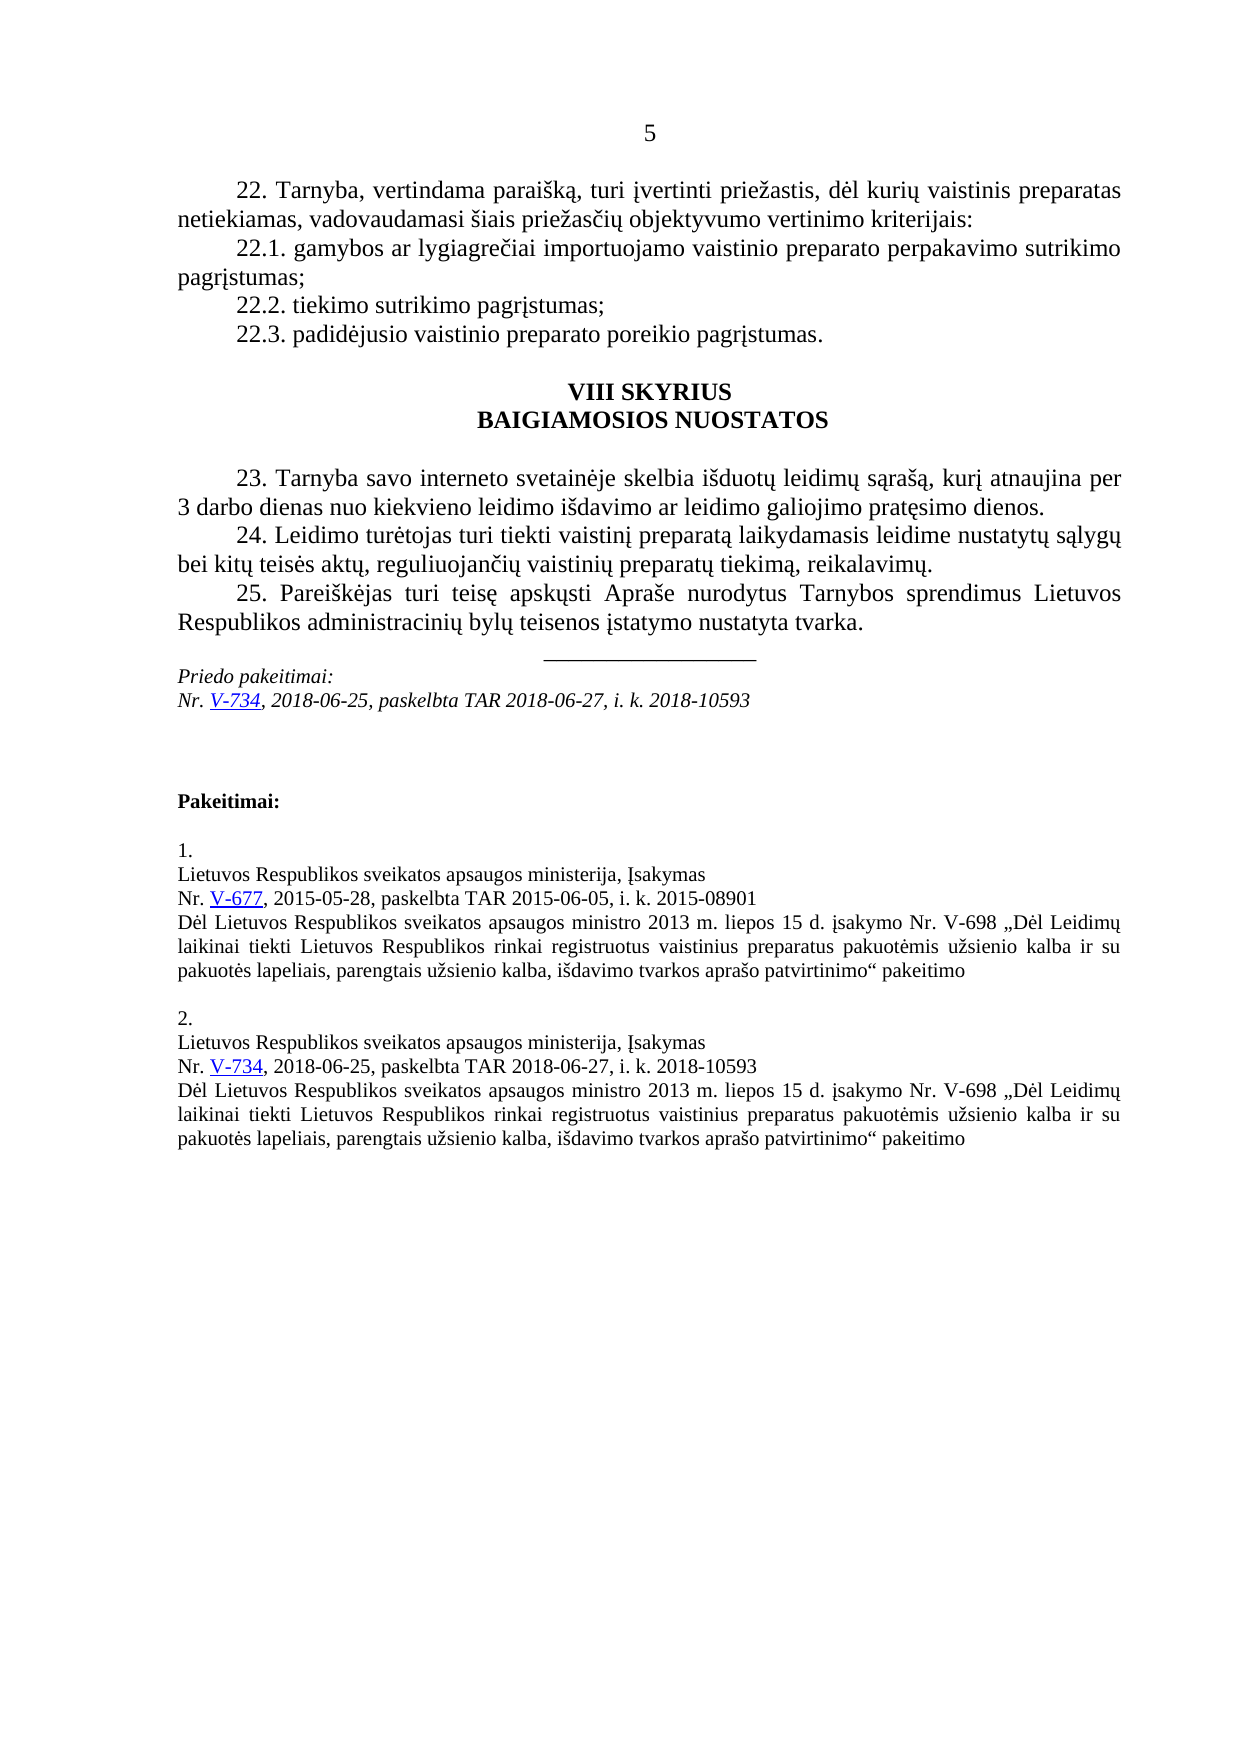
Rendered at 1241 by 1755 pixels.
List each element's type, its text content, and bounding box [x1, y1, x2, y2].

text 23. Tarnyba savo interneto svetainėje skelbia išduotų leidimų sąrašą, kurį atnaujina per 3 darbo dienas nuo kiekvieno leidimo išdavimo ar leidimo galiojimo pratęsimo dienos. [177, 463, 1122, 521]
text Lietuvos Respublikos sveikatos apsaugos ministerija, Įsakymas [177, 1030, 1122, 1054]
text 24. Leidimo turėtojas turi tiekti vaistinį preparatą laikydamasis leidime nustatytų sąlygų bei kitų teisės aktų, reguliuojančių vaistinių preparatų tiekimą, reikalavimų. [177, 521, 1122, 578]
text Lietuvos Respublikos sveikatos apsaugos ministerija, Įsakymas [177, 862, 1122, 886]
text BAIGIAMOSIOS NUOSTATOS [177, 406, 1122, 434]
text 1. [177, 837, 1122, 862]
text 22. Tarnyba, vertindama paraišką, turi įvertinti priežastis, dėl kurių vaistinis preparatas netiekiamas, vadovaudamasi šiais priežasčių objektyvumo vertinimo kriterijais: [177, 176, 1122, 233]
text Dėl Lietuvos Respublikos sveikatos apsaugos ministro 2013 m. liepos 15 d. įsakymo Nr. V-698 „Dėl Leidimų laikinai tiekti Lietuvos Respublikos rinkai registruotus vaistinius preparatus pakuotėmis užsienio kalba ir su pakuotės lapeliais, parengtais užsienio kalba, išdavimo tvarkos aprašo patvirtinimo“ pakeitimo [177, 910, 1122, 982]
text _________________ [177, 636, 1122, 664]
text Nr. V-677, 2015-05-28, paskelbta TAR 2015-06-05, i. k. 2015-08901 [177, 886, 1122, 910]
text Dėl Lietuvos Respublikos sveikatos apsaugos ministro 2013 m. liepos 15 d. įsakymo Nr. V-698 „Dėl Leidimų laikinai tiekti Lietuvos Respublikos rinkai registruotus vaistinius preparatus pakuotėmis užsienio kalba ir su pakuotės lapeliais, parengtais užsienio kalba, išdavimo tvarkos aprašo patvirtinimo“ pakeitimo [177, 1078, 1122, 1150]
text Priedo pakeitimai: [177, 664, 1122, 688]
text 2. [177, 1006, 1122, 1030]
text Nr. V-734, 2018-06-25, paskelbta TAR 2018-06-27, i. k. 2018-10593 [177, 1054, 1122, 1078]
text Nr. V-734, 2018-06-25, paskelbta TAR 2018-06-27, i. k. 2018-10593 [177, 688, 1122, 712]
text 22.1. gamybos ar lygiagrečiai importuojamo vaistinio preparato perpakavimo sutrikimo pagrįstumas; [177, 233, 1122, 291]
text 22.3. padidėjusio vaistinio preparato poreikio pagrįstumas. [177, 319, 1122, 348]
text 22.2. tiekimo sutrikimo pagrįstumas; [177, 291, 1122, 319]
text Pakeitimai: [177, 789, 1122, 813]
text 25. Pareiškėjas turi teisę apskųsti Apraše nurodytus Tarnybos sprendimus Lietuvos Respublikos administracinių bylų teisenos įstatymo nustatyta tvarka. [177, 578, 1122, 636]
text VIII SKYRIUS [177, 377, 1122, 406]
